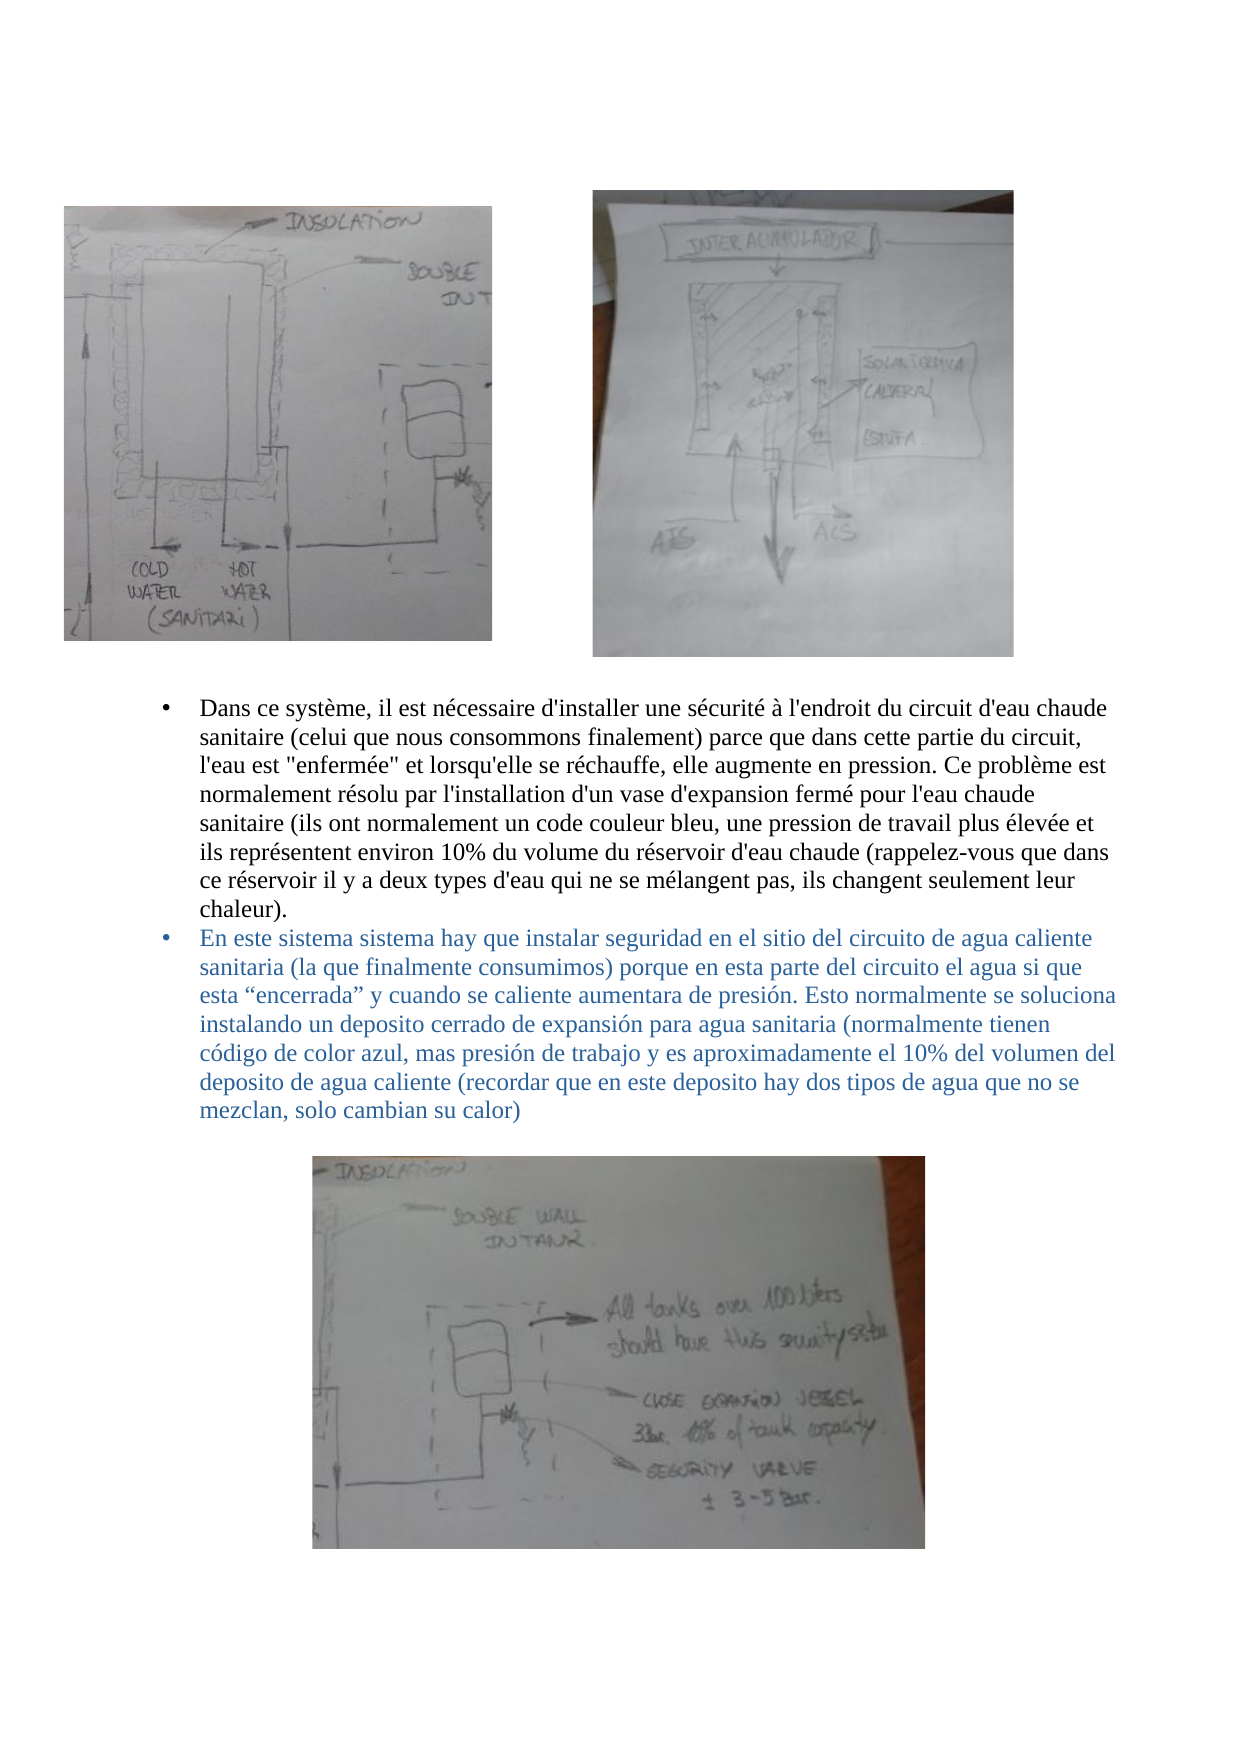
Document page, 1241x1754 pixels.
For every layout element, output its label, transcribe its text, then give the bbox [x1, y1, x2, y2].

list Dans ce système, il est nécessaire d'installer une sécurité à l'endroit du circuit d'eau chaude sanitaire (celui que nous consommons finalement) parce que dans cette partie du circuit, l'eau est "enfermée" et lorsqu'elle se réchauffe, elle augmente en pression. Ce problème est normalement résolu par l'installation d'un vase d'expansion fermé pour l'eau chaude sanitaire (ils ont normalement un code couleur bleu, une pression de travail plus élevée et ils représentent environ 10% du volume du réservoir d'eau chaude (rappelez-vous que dans ce réservoir il y a deux types d'eau qui ne se mélangent pas, ils changent seulement leur chaleur). [162, 693, 1122, 923]
list En este sistema sistema hay que instalar seguridad en el sitio del circuito de agua caliente sanitaria (la que finalmente consumimos) porque en esta parte del circuito el agua si que esta “encerrada” y cuando se caliente aumentara de presión. Esto normalmente se soluciona instalando un deposito cerrado de expansión para agua sanitaria (normalmente tienen código de color azul, mas presión de trabajo y es aproximadamente el 10% del volumen del deposito de agua caliente (recordar que en este deposito hay dos tipos de agua que no se mezclan, solo cambian su calor) [162, 923, 1122, 1124]
picture [63, 206, 493, 641]
picture [312, 1156, 926, 1549]
picture [592, 190, 1014, 657]
